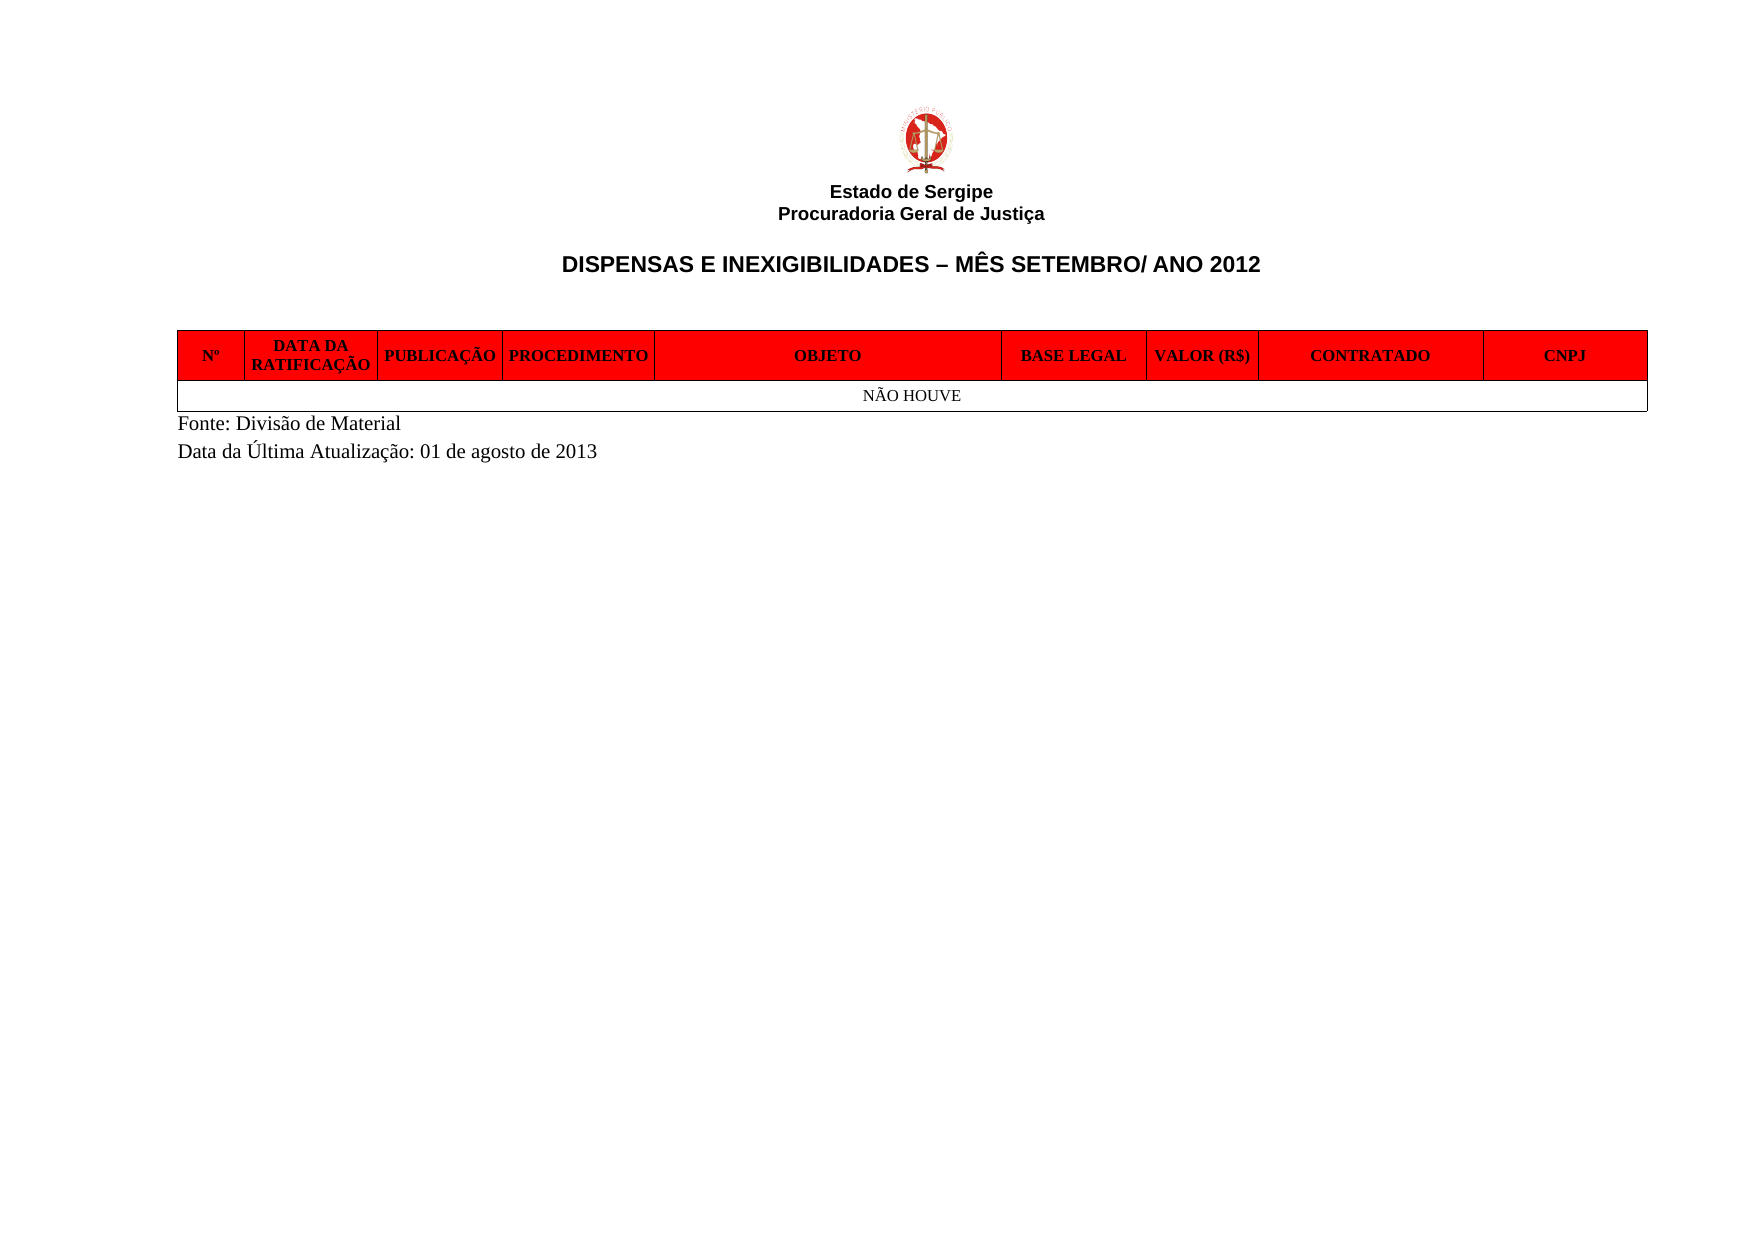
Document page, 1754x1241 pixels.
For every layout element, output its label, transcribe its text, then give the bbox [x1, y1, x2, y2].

table_header DATA DA RATIFICAÇÃO [245, 331, 377, 380]
text DISPENSAS E INEXIGIBILIDADES – MÊS SETEMBRO/ ANO 2012 [177, 251, 1646, 277]
table_header PUBLICAÇÃO [378, 331, 502, 380]
table_header PROCEDIMENTO [503, 331, 654, 380]
table_header BASE LEGAL [1002, 331, 1146, 380]
table_cell NÃO HOUVE [178, 381, 1647, 411]
table_header VALOR (R$) [1147, 331, 1258, 380]
table_header CNPJ [1484, 331, 1647, 380]
table_header OBJETO [655, 331, 1001, 380]
text Fonte: Divisão de Material Data da Última Atualização: 01 de agosto de 2013 [177, 412, 1646, 463]
table_header Nº [178, 331, 244, 380]
table_header CONTRATADO [1259, 331, 1483, 380]
